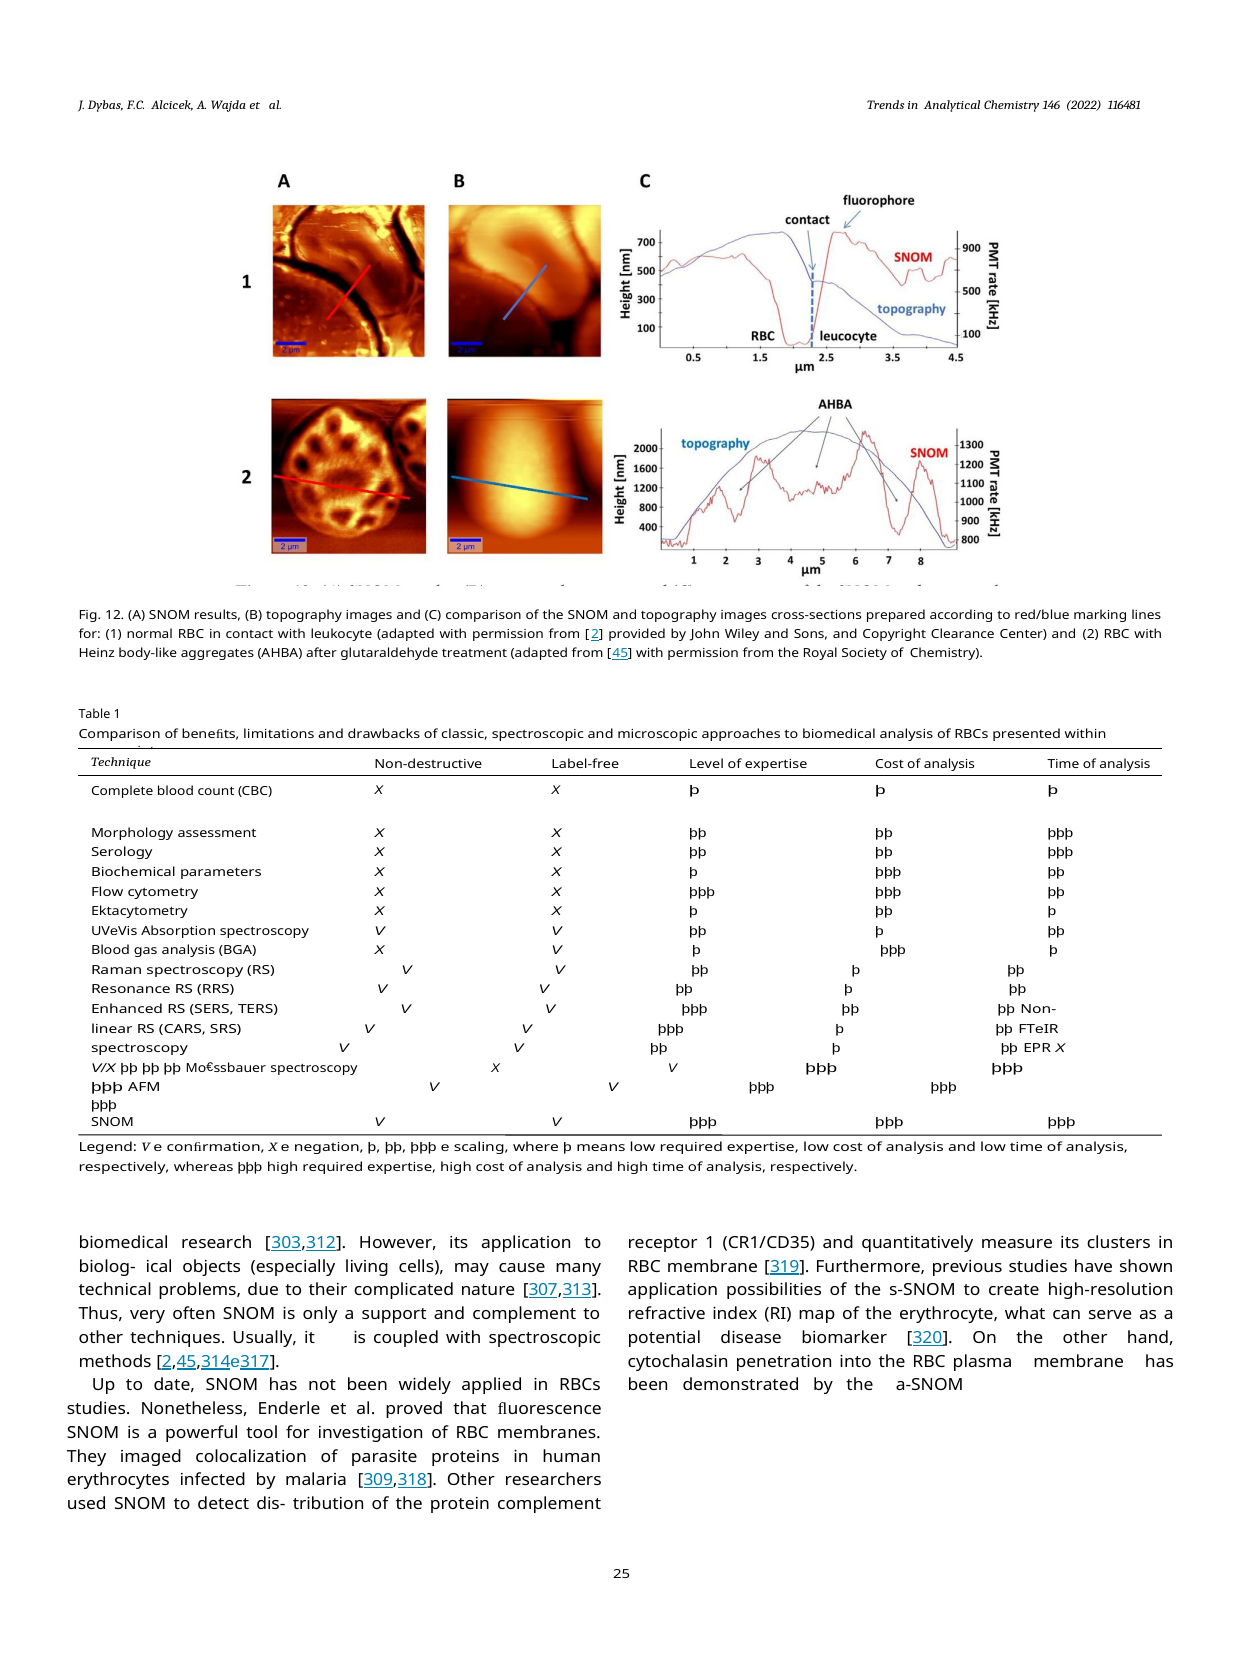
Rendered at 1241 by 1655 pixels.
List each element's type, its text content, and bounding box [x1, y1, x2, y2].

table_cell X [322, 776, 514, 807]
table_header Non-destructive [322, 749, 514, 775]
text Table 1 [78, 705, 1174, 722]
text Legend: V e conﬁrmation, X e negation, þ, þþ, þþþ e scaling, where þ means low required expertise, low cost of analysis and low time of analysis, respectively, whereas þþþ high required expertise, high cost of analysis and high time of analysis, respectively. [78, 1133, 1171, 1175]
table_cell Complete blood count (CBC) [78, 776, 322, 807]
table_cell X [514, 776, 652, 807]
table_header Label-free [514, 749, 652, 775]
text Fig. 12. (A) SNOM results, (B) topography images and (C) comparison of the SNOM and topography images cross-sections prepared according to red/blue marking lines for: (1) normal RBC in contact with leukocyte (adapted with permission from [2] provided by John Wiley and Sons, and Copyright Clearance Center) and (2) RBC with Heinz body-like aggregates (AHBA) after glutaraldehyde treatment (adapted from [45] with permission from the Royal Society of Chemistry). [78, 606, 1162, 661]
table_header Time of analysis [1010, 749, 1162, 775]
text receptor 1 (CR1/CD35) and quantitatively measure its clusters in RBC membrane [319]. Furthermore, previous studies have shown application possibilities of the s-SNOM to create high-resolution refractive index (RI) map of the erythrocyte, what can serve as a potential disease biomarker [320]. On the other hand, cytochalasin penetration into the RBC plasma membrane has been demonstrated by the a-SNOM [627, 1230, 1174, 1396]
table_cell þ [838, 776, 1010, 807]
table_header Cost of analysis [838, 749, 1010, 775]
table_cell þ [1010, 776, 1162, 807]
text biomedical research [303,312]. However, its application to biolog- ical objects (especially living cells), may cause many technical problems, due to their complicated nature [307,313]. Thus, very often SNOM is only a support and complement to other techniques. Usually, it is coupled with spectroscopic methods [2,45,314e317]. [78, 1230, 602, 1372]
text Up to date, SNOM has not been widely applied in RBCs studies. Nonetheless, Enderle et al. proved that ﬂuorescence SNOM is a powerful tool for investigation of RBC membranes. They imaged colocalization of parasite proteins in human erythrocytes infected by malaria [309,318]. Other researchers used SNOM to detect dis- tribution of the protein complement [67, 1373, 602, 1514]
text Comparison of beneﬁts, limitations and drawbacks of classic, spectroscopic and microscopic approaches to biomedical analysis of RBCs presented within manuscript. [78, 725, 1174, 759]
table_header Level of expertise [652, 749, 838, 775]
table_header Technique [78, 749, 322, 775]
table_cell þ [652, 776, 838, 807]
text SNOM V V þþþ þþþ þþþ [91, 1114, 1174, 1130]
text Morphology assessment X X þþ þþ þþþ Serology X X þþ þþ þþþ Biochemical parameters X X þ þþþ þþ Flow cytometry X X þþþ þþþ þþ Ektacytometry X X þ þþ þ UVeVis Absorption spectroscopy V V þþ þ þþ Blood gas analysis (BGA) X V þ þþþ þ Raman spectroscopy (RS) V V þþ þ þþ Resonance RS (RRS) V V þþ þ þþ Enhanced RS (SERS, TERS) V V þþþ þþ þþ Non-linear RS (CARS, SRS) V V þþþ þ þþ FTeIR spectroscopy V V þþ þ þþ EPR X V/X þþ þþ þþ Mo€ssbauer spectroscopy X V þþþ þþþ þþþ AFM V V þþþ þþþ þþþ [91, 824, 1080, 1112]
